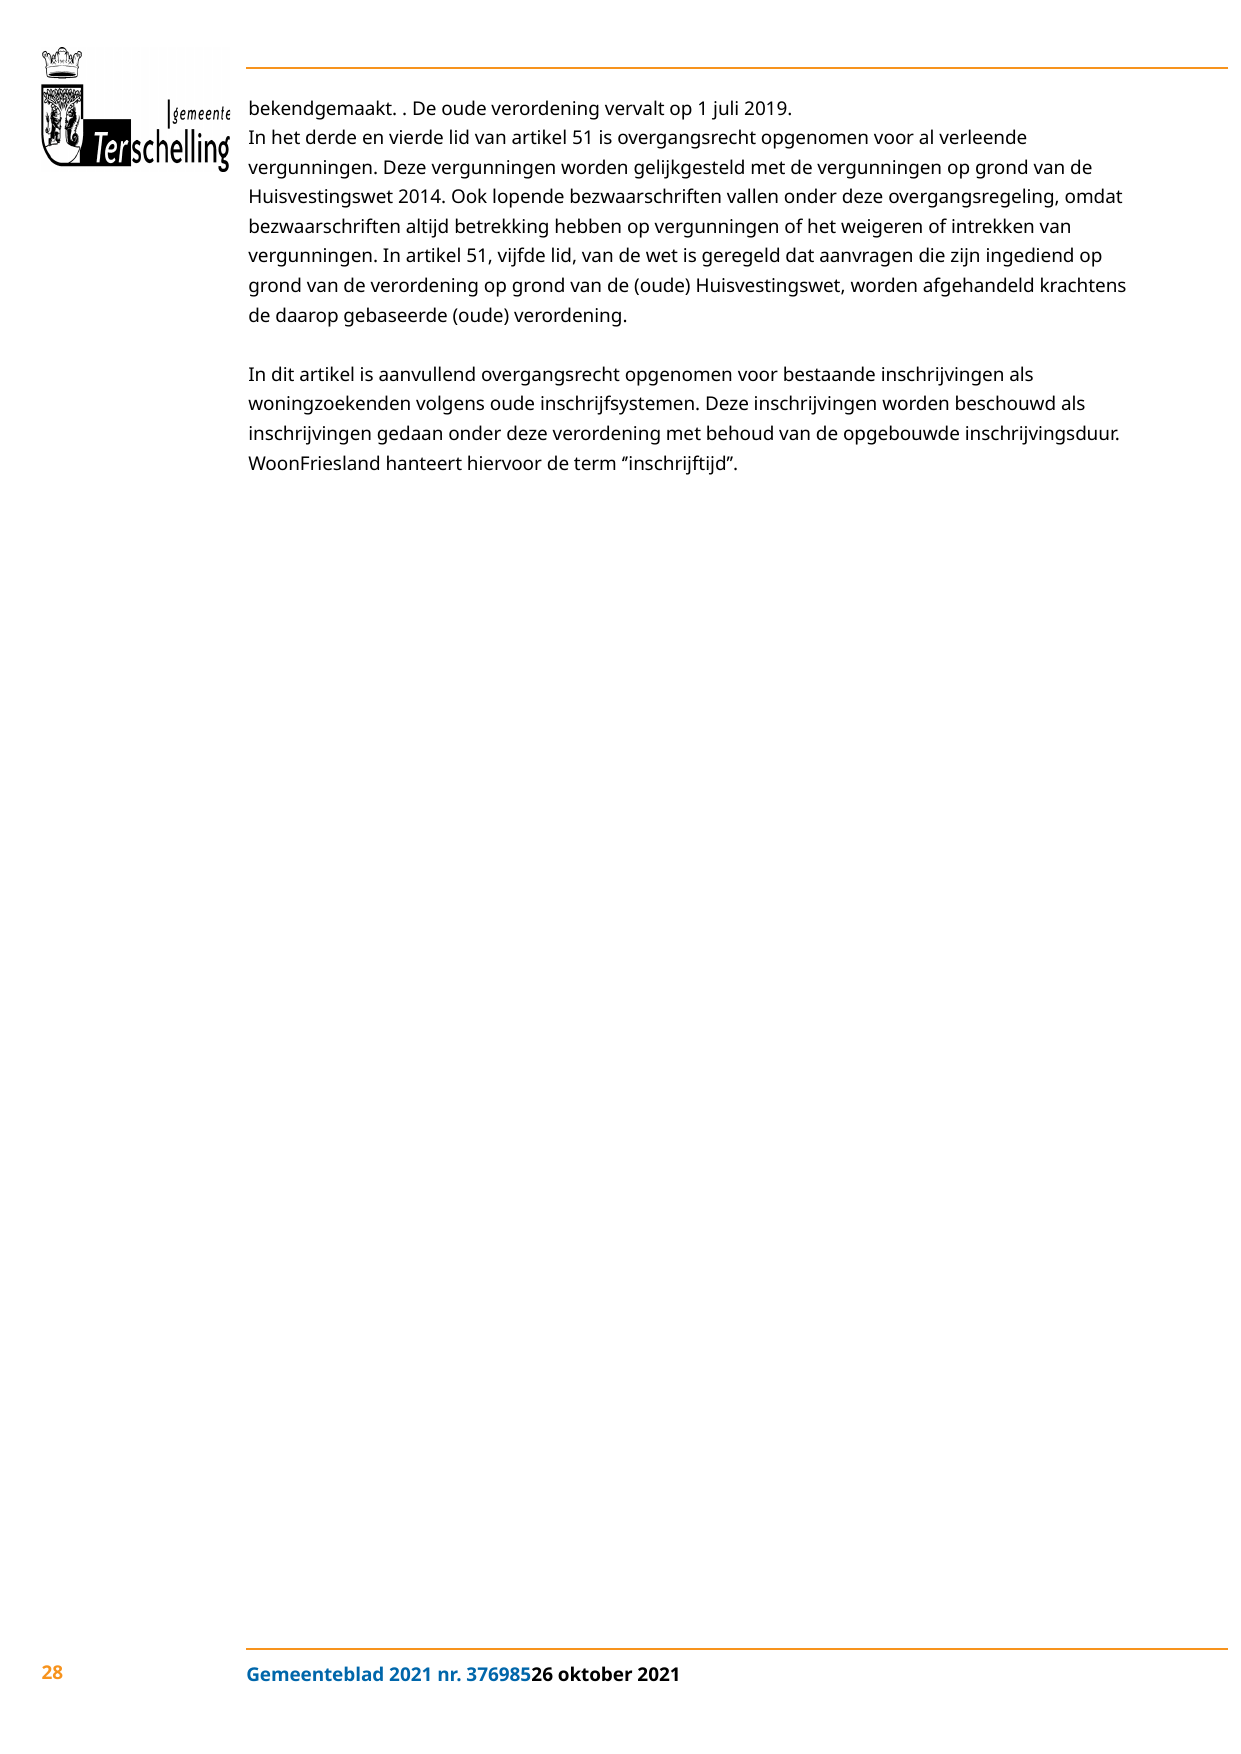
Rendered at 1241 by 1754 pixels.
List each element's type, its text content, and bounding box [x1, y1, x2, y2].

text In het derde en vierde lid van artikel 51 is overgangsrecht opgenomen voor al verleende vergunningen. Deze vergunningen worden gelijkgesteld met de vergunningen op grond van de Huisvestingswet 2014. Ook lopende bezwaarschriften vallen onder deze overgangsregeling, omdat bezwaarschriften altijd betrekking hebben op vergunningen of het weigeren of intrekken van vergunningen. In artikel 51, vijfde lid, van de wet is geregeld dat aanvragen die zijn ingediend op grond van de verordening op grond van de (oude) Huisvestingswet, worden afgehandeld krachtens de daarop gebaseerde (oude) verordening. [248, 124, 1152, 328]
text bekendgemaakt. . De oude verordening vervalt op 1 juli 2019. [248, 95, 1152, 121]
text In dit artikel is aanvullend overgangsrecht opgenomen voor bestaande inschrijvingen als woningzoekenden volgens oude inschrijfsystemen. Deze inschrijvingen worden beschouwd als inschrijvingen gedaan onder deze verordening met behoud van de opgebouwde inschrijvingsduur. WoonFriesland hanteert hiervoor de term ‘’inschrijftijd’’. [248, 361, 1152, 476]
picture [41, 47, 231, 172]
